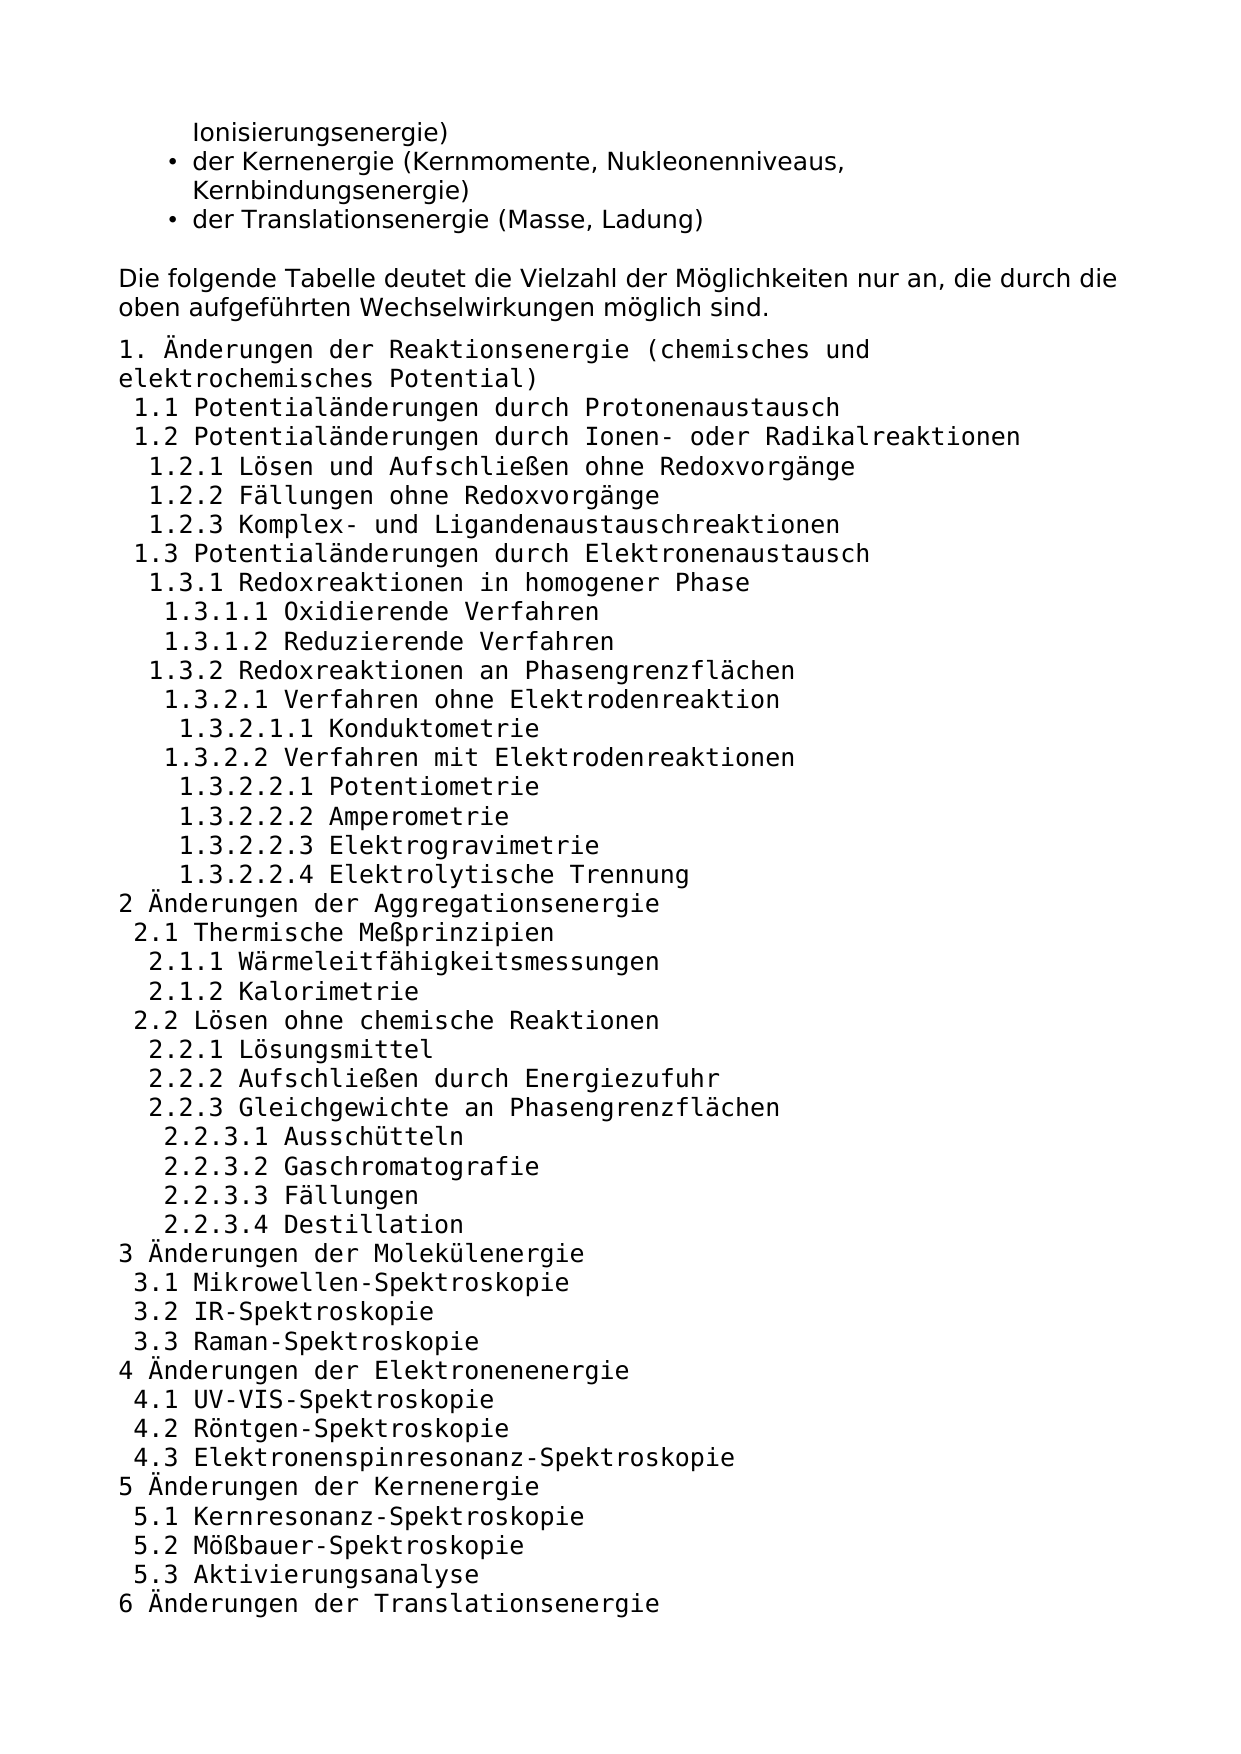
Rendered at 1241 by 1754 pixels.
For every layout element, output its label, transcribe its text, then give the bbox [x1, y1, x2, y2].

list der Kernenergie (Kernmomente, Nukleonenniveaus, Kernbindungsenergie) [177, 147, 1122, 206]
list der Translationsenergie (Masse, Ladung) [177, 206, 1122, 235]
list Ionisierungsenergie) [177, 118, 1122, 147]
text 1. Änderungen der Reaktionsenergie (chemisches und elektrochemisches Potential) 1.1 Potentialänderungen durch Protonenaustausch 1.2 Potentialänderungen durch Ionen- oder Radikalreaktionen 1.2.1 Lösen und Aufschließen ohne Redoxvorgänge 1.2.2 Fällungen ohne Redoxvorgänge 1.2.3 Komplex- und Ligandenaustauschreaktionen 1.3 Potentialänderungen durch Elektronenaustausch 1.3.1 Redoxreaktionen in homogener Phase 1.3.1.1 Oxidierende Verfahren 1.3.1.2 Reduzierende Verfahren 1.3.2 Redoxreaktionen an Phasengrenzflächen 1.3.2.1 Verfahren ohne Elektrodenreaktion 1.3.2.1.1 Konduktometrie 1.3.2.2 Verfahren mit Elektrodenreaktionen 1.3.2.2.1 Potentiometrie 1.3.2.2.2 Amperometrie 1.3.2.2.3 Elektrogravimetrie 1.3.2.2.4 Elektrolytische Trennung 2 Änderungen der Aggregationsenergie 2.1 Thermische Meßprinzipien 2.1.1 Wärmeleitfähigkeitsmessungen 2.1.2 Kalorimetrie 2.2 Lösen ohne chemische Reaktionen 2.2.1 Lösungsmittel 2.2.2 Aufschließen durch Energiezufuhr 2.2.3 Gleichgewichte an Phasengrenzflächen 2.2.3.1 Ausschütteln 2.2.3.2 Gaschromatografie 2.2.3.3 Fällungen 2.2.3.4 Destillation 3 Änderungen der Molekülenergie 3.1 Mikrowellen-Spektroskopie 3.2 IR-Spektroskopie 3.3 Raman-Spektroskopie 4 Änderungen der Elektronenenergie 4.1 UV-VIS-Spektroskopie 4.2 Röntgen-Spektroskopie 4.3 Elektronenspinresonanz-Spektroskopie 5 Änderungen der Kernenergie 5.1 Kernresonanz-Spektroskopie 5.2 Mößbauer-Spektroskopie 5.3 Aktivierungsanalyse 6 Änderungen der Translationsenergie [118, 335, 1122, 1618]
text Die folgende Tabelle deutet die Vielzahl der Möglichkeiten nur an, die durch die oben aufgeführten Wechselwirkungen möglich sind. [118, 264, 1122, 323]
